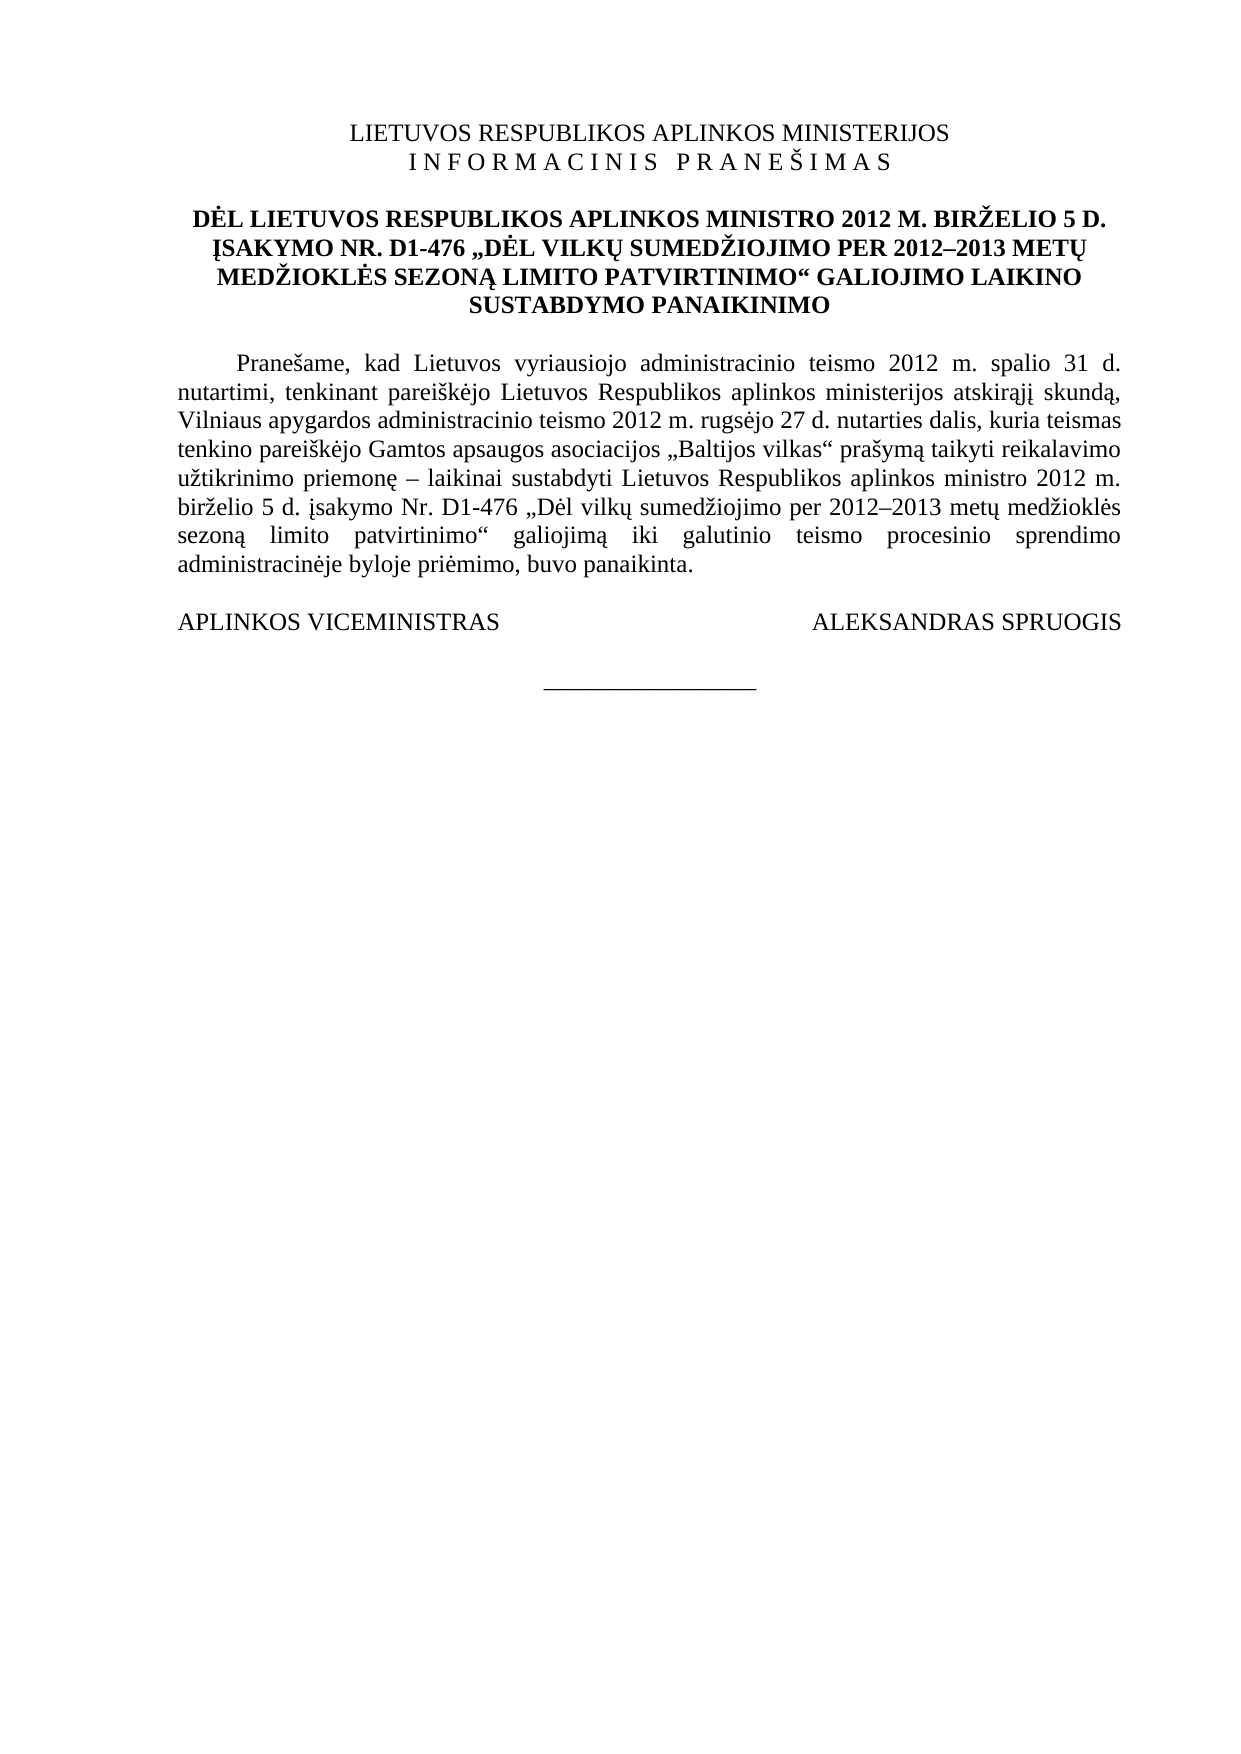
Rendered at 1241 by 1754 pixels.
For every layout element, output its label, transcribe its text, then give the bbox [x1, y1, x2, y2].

text Aplinkos viceministras Aleksandras Spruogis [177, 607, 1122, 636]
text I N F O R M A C I N I S P R A N E Š I M A S [177, 147, 1122, 176]
text Pranešame, kad Lietuvos vyriausiojo administracinio teismo 2012 m. spalio 31 d. nutartimi, tenkinant pareiškėjo Lietuvos Respublikos aplinkos ministerijos atskirąjį skundą, Vilniaus apygardos administracinio teismo 2012 m. rugsėjo 27 d. nutarties dalis, kuria teismas tenkino pareiškėjo Gamtos apsaugos asociacijos „Baltijos vilkas“ prašymą taikyti reikalavimo užtikrinimo priemonę – laikinai sustabdyti Lietuvos Respublikos aplinkos ministro 2012 m. birželio 5 d. įsakymo Nr. D1-476 „Dėl vilkų sumedžiojimo per 2012–2013 metų medžioklės sezoną limito patvirtinimo“ galiojimą iki galutinio teismo procesinio sprendimo administracinėje byloje priėmimo, buvo panaikinta. [177, 348, 1122, 578]
text _________________ [177, 664, 1122, 693]
text DĖL LIETUVOS RESPUBLIKOS APLINKOS MINISTRO 2012 M. BIRŽELIO 5 D. ĮSAKYMO NR. D1-476 „DĖL VILKŲ SUMEDŽIOJIMO PER 2012–2013 METŲ MEDŽIOKLĖS SEZONĄ LIMITO PATVIRTINIMO“ GALIOJIMO LAIKINO SUSTABDYMO PANAIKINIMO [177, 204, 1122, 319]
text LIETUVOS RESPUBLIKOS APLINKOS MINISTERIJOS [177, 118, 1122, 147]
